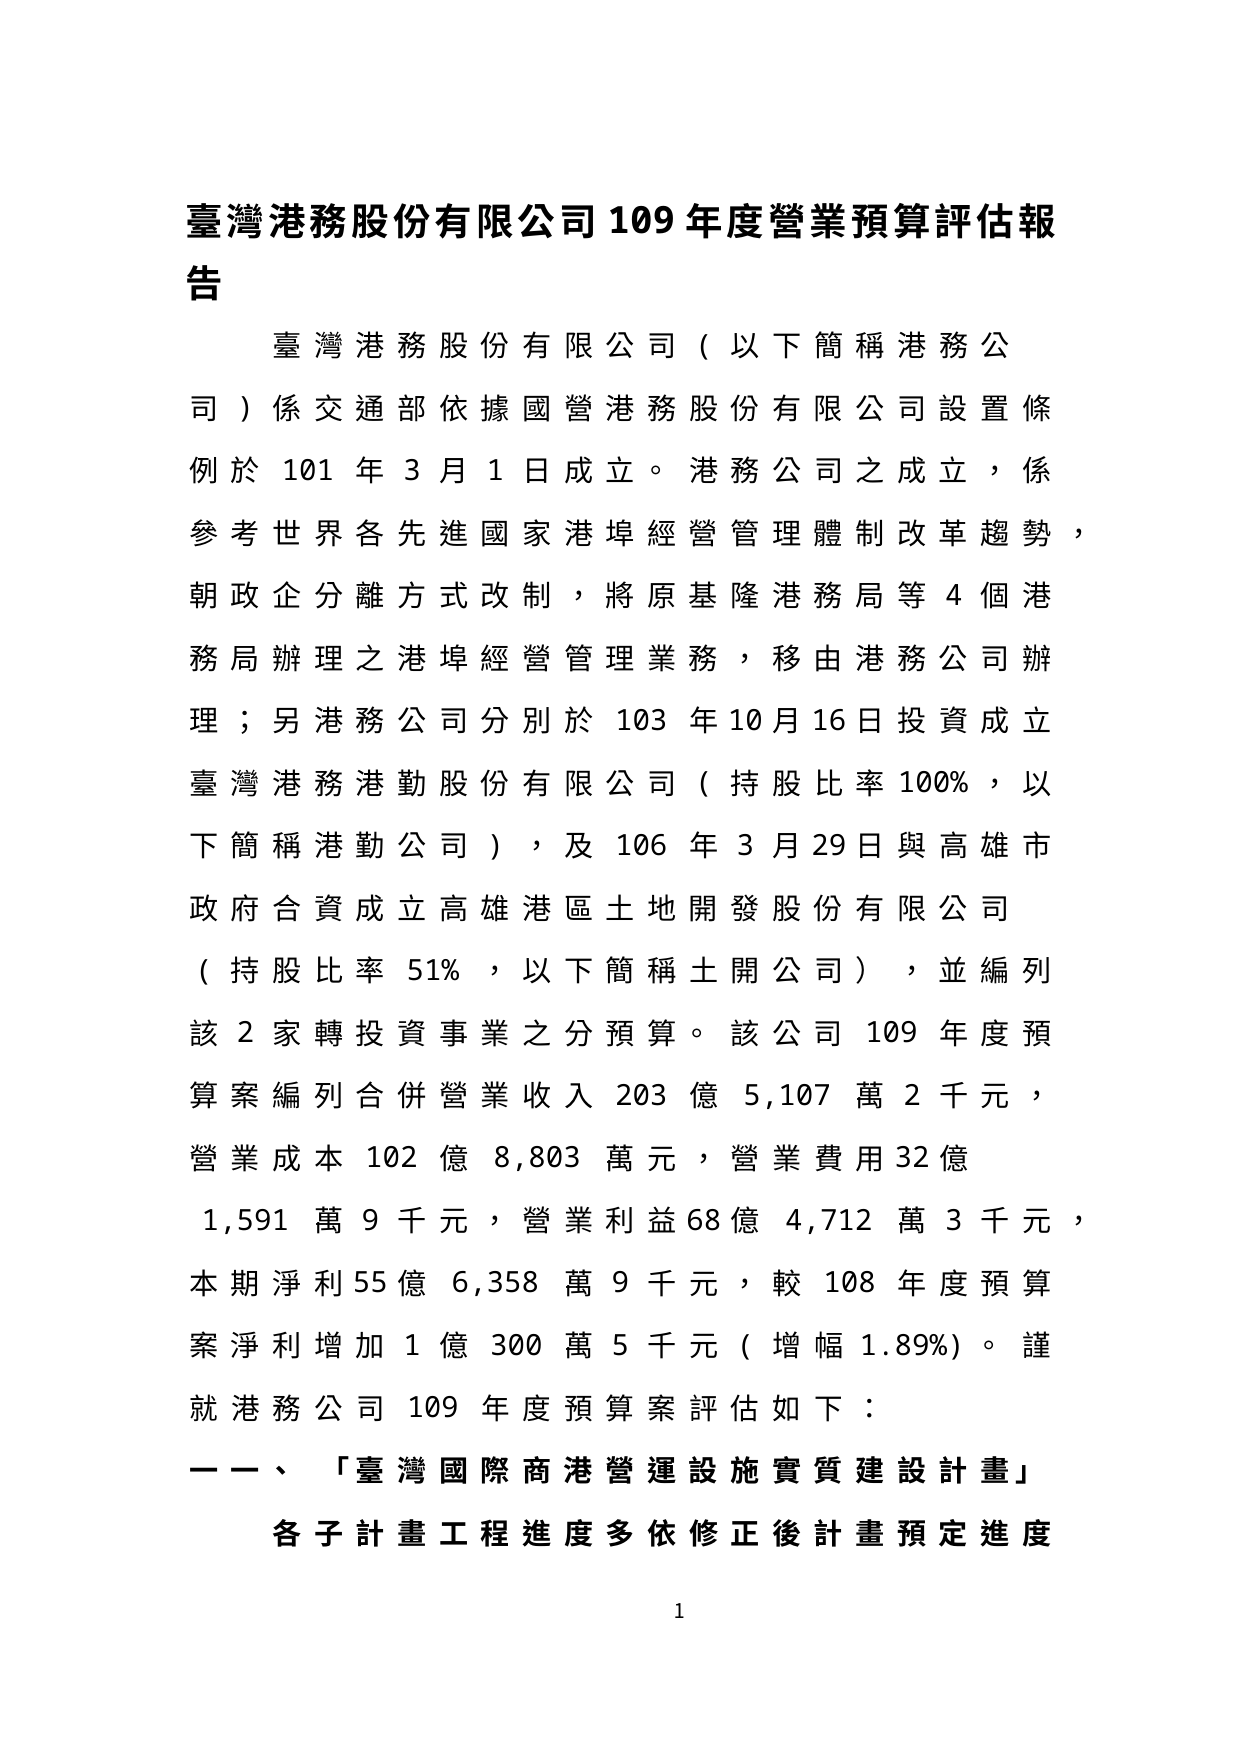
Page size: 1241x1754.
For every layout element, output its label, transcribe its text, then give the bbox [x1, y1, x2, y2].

text 臺灣港務股份有限公司(以下簡稱港務公司)係交通部依據國營港務股份有限公司設置條例於101年3月1日成立。港務公司之成立，係參考世界各先進國家港埠經營管理體制改革趨勢，朝政企分離方式改制，將原基隆港務局等4個港務局辦理之港埠經營管理業務，移由港務公司辦理；另港務公司分別於103年10月16日投資成立臺灣港務港勤股份有限公司(持股比率100%，以下簡稱港勤公司)，及106年3月29日與高雄市政府合資成立高雄港區土地開發股份有限公司(持股比率51%，以下簡稱土開公司），並編列該2家轉投資事業之分預算。該公司109年度預算案編列合併營業收入203億5,107萬2千元，營業成本102億8,803萬元，營業費用32億1,591萬9千元，營業利益68億4,712萬3千元，本期淨利55億6,358萬9千元，較108年度預算案淨利增加1億300萬5千元(增幅1.89%)。謹就港務公司109年度預算案評估如下： [183, 302, 1058, 1427]
text 一一、「臺灣國際商港營運設施實質建設計畫」各子計畫工程進度多依修正後計畫預定進度 [183, 1427, 1058, 1552]
text 臺灣港務股份有限公司109年度營業預算評估報告 [183, 177, 1058, 302]
